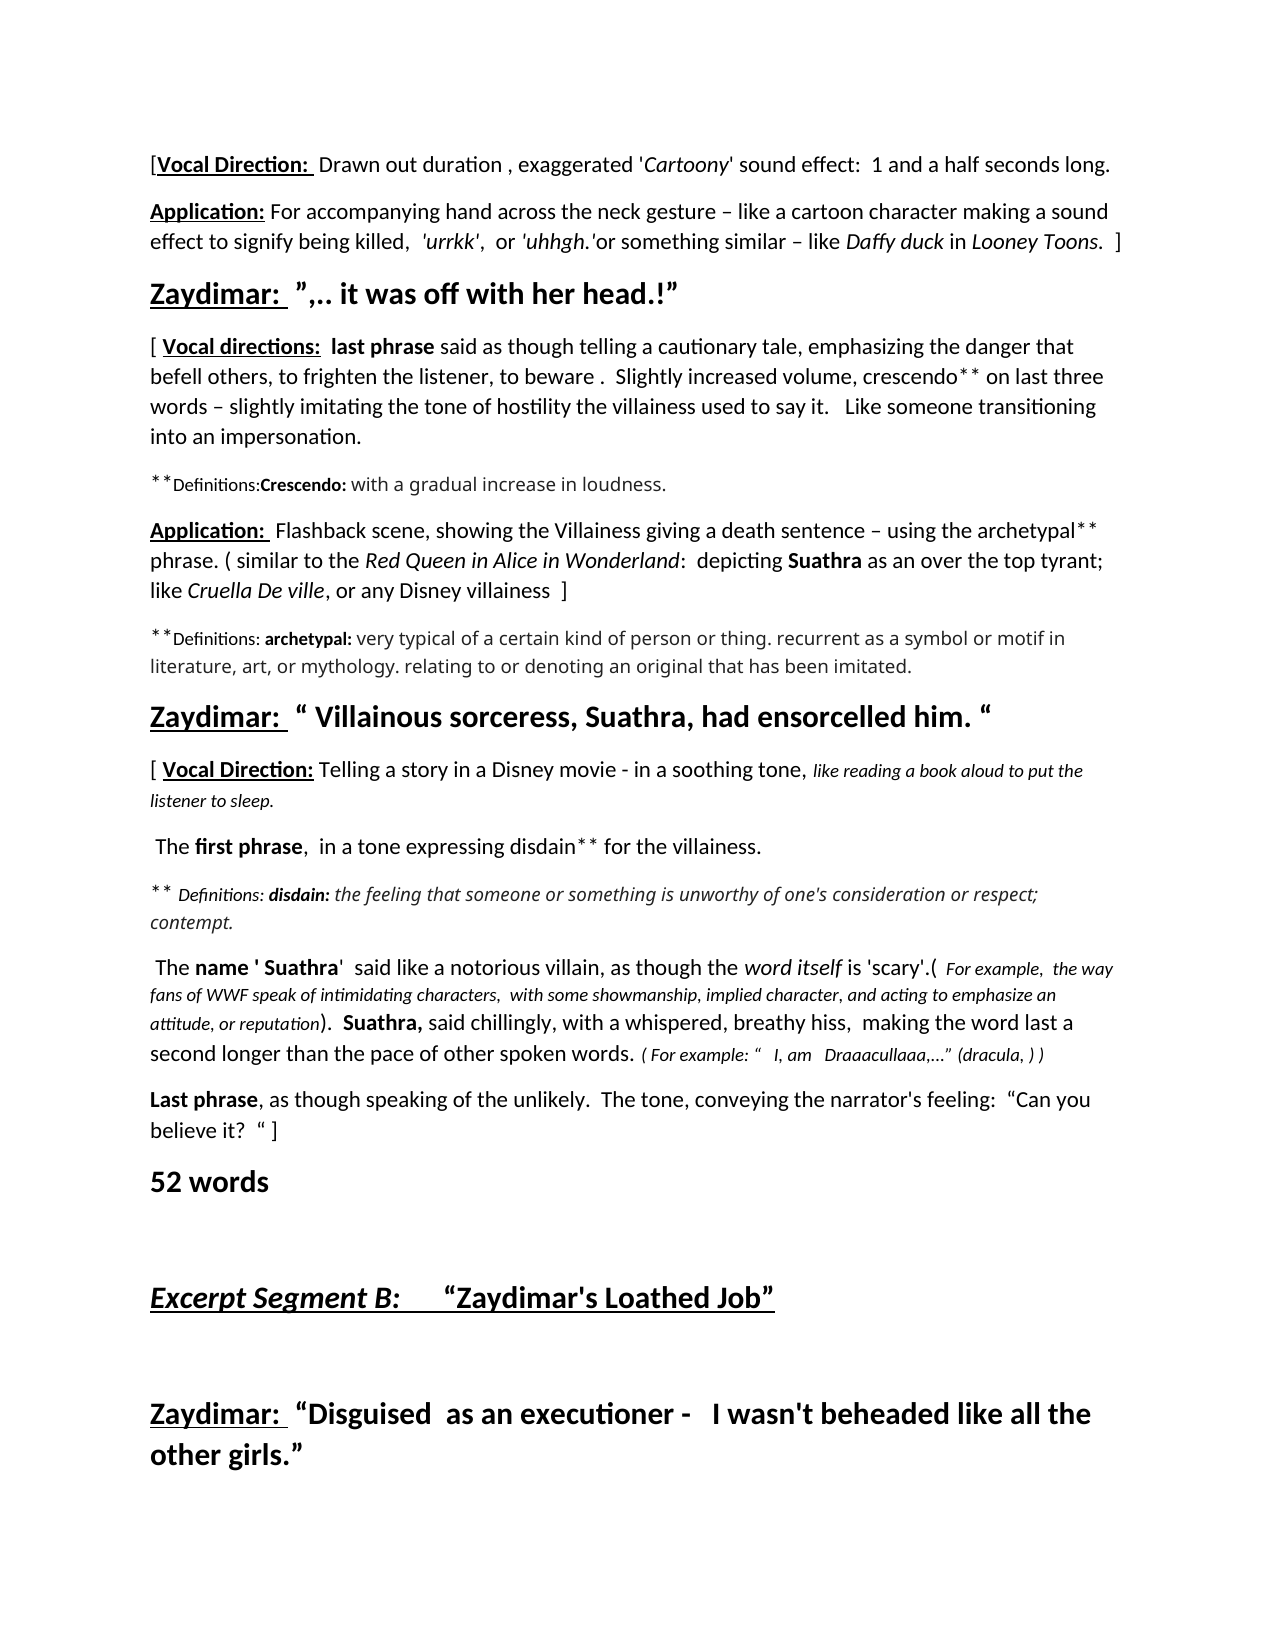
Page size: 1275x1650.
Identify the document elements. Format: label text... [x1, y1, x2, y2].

text **Definitions:Crescendo: with a gradual increase in loudness. [150, 469, 1125, 497]
text The first phrase, in a tone expressing disdain** for the villainess. [150, 832, 1125, 861]
text [Vocal Direction: Drawn out duration , exaggerated 'Cartoony' sound effect: 1 and a half seconds long. [150, 150, 1125, 178]
text Application: For accompanying hand across the neck gesture – like a cartoon character making a sound effect to signify being killed, 'urrkk', or 'uhhgh.'or something similar – like Daffy duck in Looney Toons. ] [150, 197, 1125, 255]
text [ Vocal Direction: Telling a story in a Disney movie - in a soothing tone, like reading a book aloud to put the listener to sleep. [150, 755, 1125, 814]
text Zaydimar: “ Villainous sorceress, Suathra, had ensorcelled him. “ [150, 698, 1125, 736]
text ** Definitions: disdain: the feeling that someone or something is unworthy of one's consideration or respect; contempt. [150, 879, 1125, 935]
text 52 words [150, 1163, 1125, 1201]
text [ Vocal directions: last phrase said as though telling a cautionary tale, emphasizing the danger that befell others, to frighten the listener, to beware . Slightly increased volume, crescendo** on last three words – slightly imitating the tone of hostility the villainess used to say it. Like someone transitioning into an impersonation. [150, 332, 1125, 450]
text Zaydimar: ”,.. it was off with her head.!” [150, 274, 1125, 312]
text Application: Flashback scene, showing the Villainess giving a death sentence – using the archetypal** phrase. ( similar to the Red Queen in Alice in Wonderland: depicting Suathra as an over the top tyrant; like Cruella De ville, or any Disney villainess ] [150, 516, 1125, 604]
text **Definitions: archetypal: very typical of a certain kind of person or thing. recurrent as a symbol or motif in literature, art, or mythology. relating to or denoting an original that has been imitated. [150, 623, 1125, 679]
text The name ' Suathra' said like a notorious villain, as though the word itself is 'scary'.( For example, the way fans of WWF speak of intimidating characters, with some showmanship, implied character, and acting to emphasize an attitude, or reputation). Suathra, said chillingly, with a whispered, breathy hiss, making the word last a second longer than the pace of other spoken words. ( For example: “ I, am Draaacullaaa,...” (dracula, ) ) [150, 953, 1125, 1067]
text Zaydimar: “Disguised as an executioner - I wasn't beheaded like all the other girls.” [150, 1394, 1125, 1473]
text Excerpt Segment B: “Zaydimar's Loathed Job” [150, 1278, 1125, 1316]
text Last phrase, as though speaking of the unlikely. The tone, conveying the narrator's feeling: “Can you believe it? “ ] [150, 1086, 1125, 1144]
